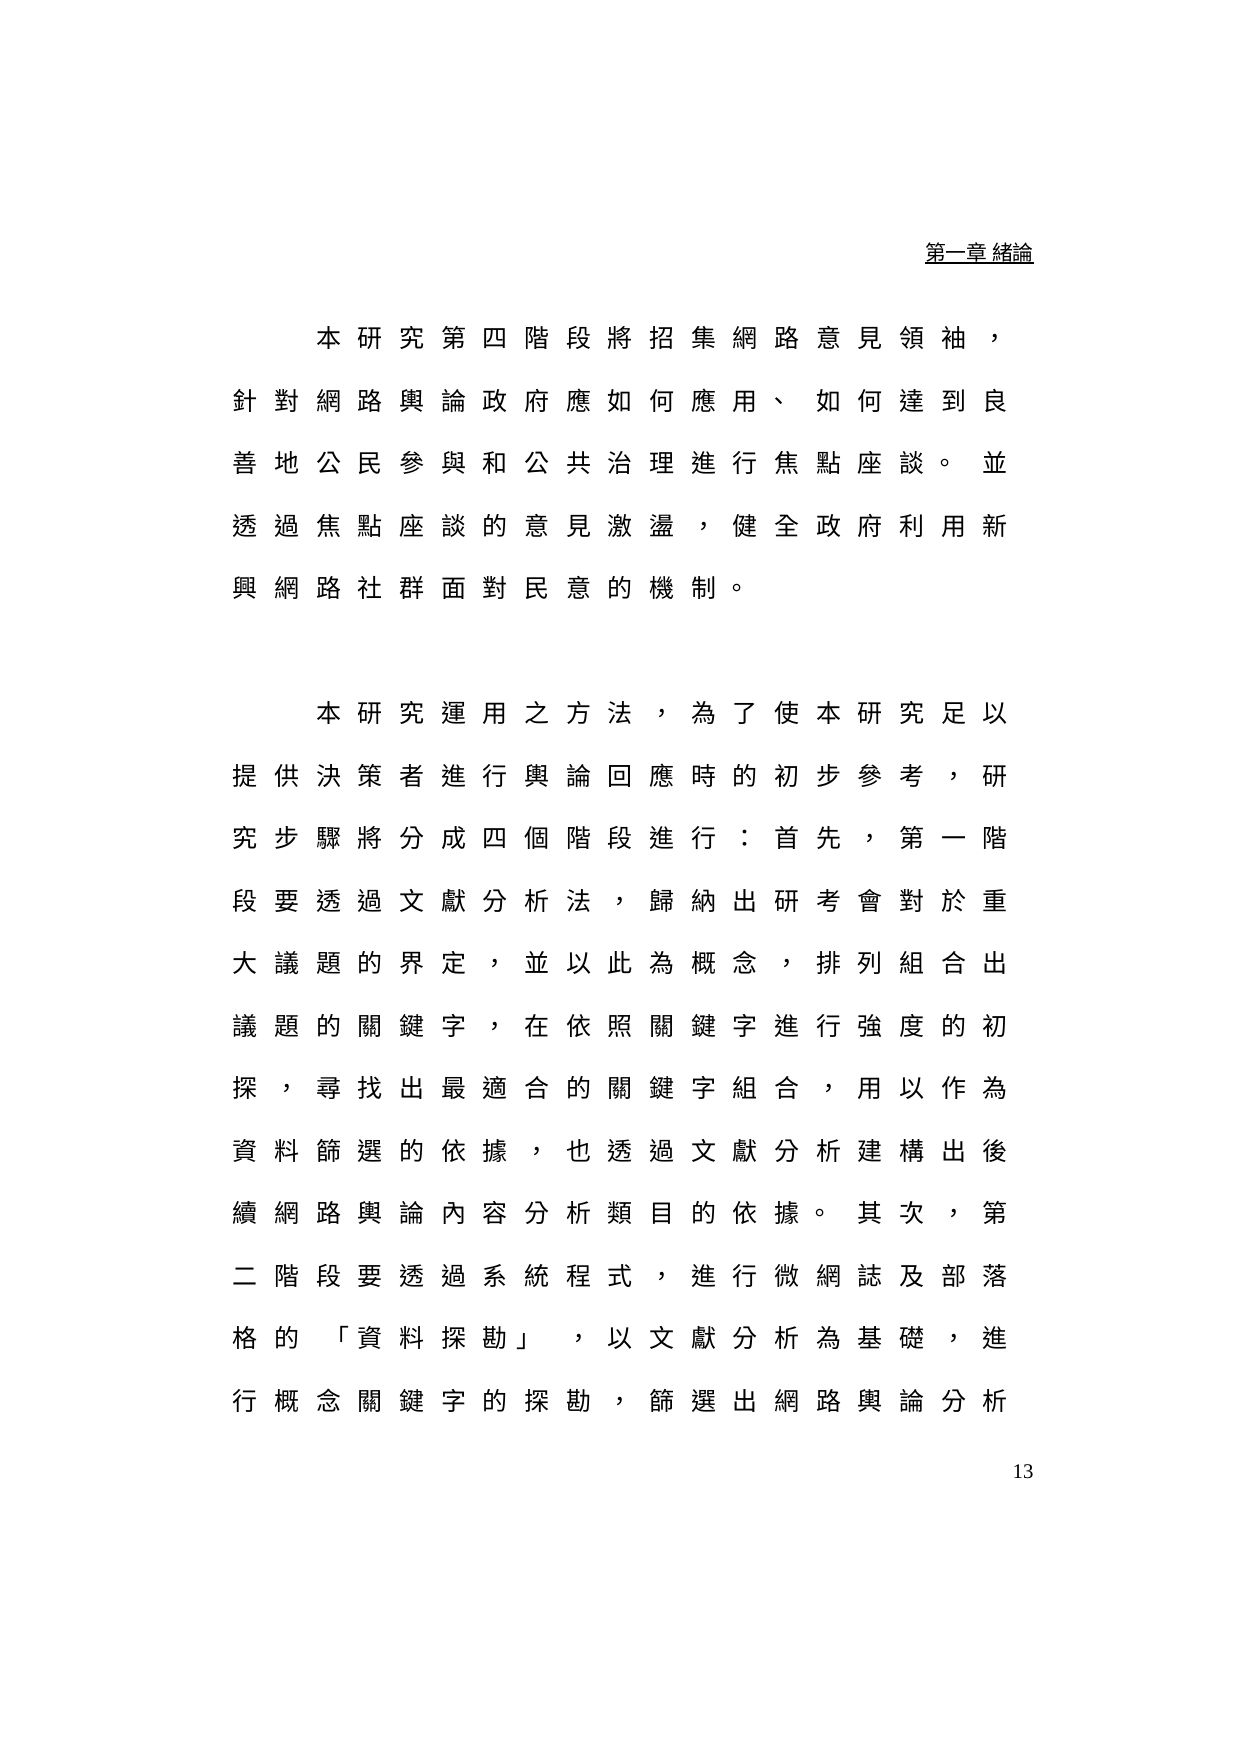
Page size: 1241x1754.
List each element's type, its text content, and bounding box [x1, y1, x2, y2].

text 本研究運用之方法，為了使本研究足以提供決策者進行輿論回應時的初步參考，研究步驟將分成四個階段進行：首先，第一階段要透過文獻分析法，歸納出研考會對於重大議題的界定，並以此為概念，排列組合出議題的關鍵字，在依照關鍵字進行強度的初探，尋找出最適合的關鍵字組合，用以作為資料篩選的依據，也透過文獻分析建構出後續網路輿論內容分析類目的依據。其次，第二階段要透過系統程式，進行微網誌及部落格的「資料探勘」，以文獻分析為基礎，進行概念關鍵字的探勘，篩選出網路輿論分析 [224, 670, 1016, 1420]
text 本研究第四階段將招集網路意見領袖，針對網路輿論政府應如何應用、如何達到良善地公民參與和公共治理進行焦點座談。並透過焦點座談的意見激盪，健全政府利用新興網路社群面對民意的機制。 [224, 295, 1016, 608]
